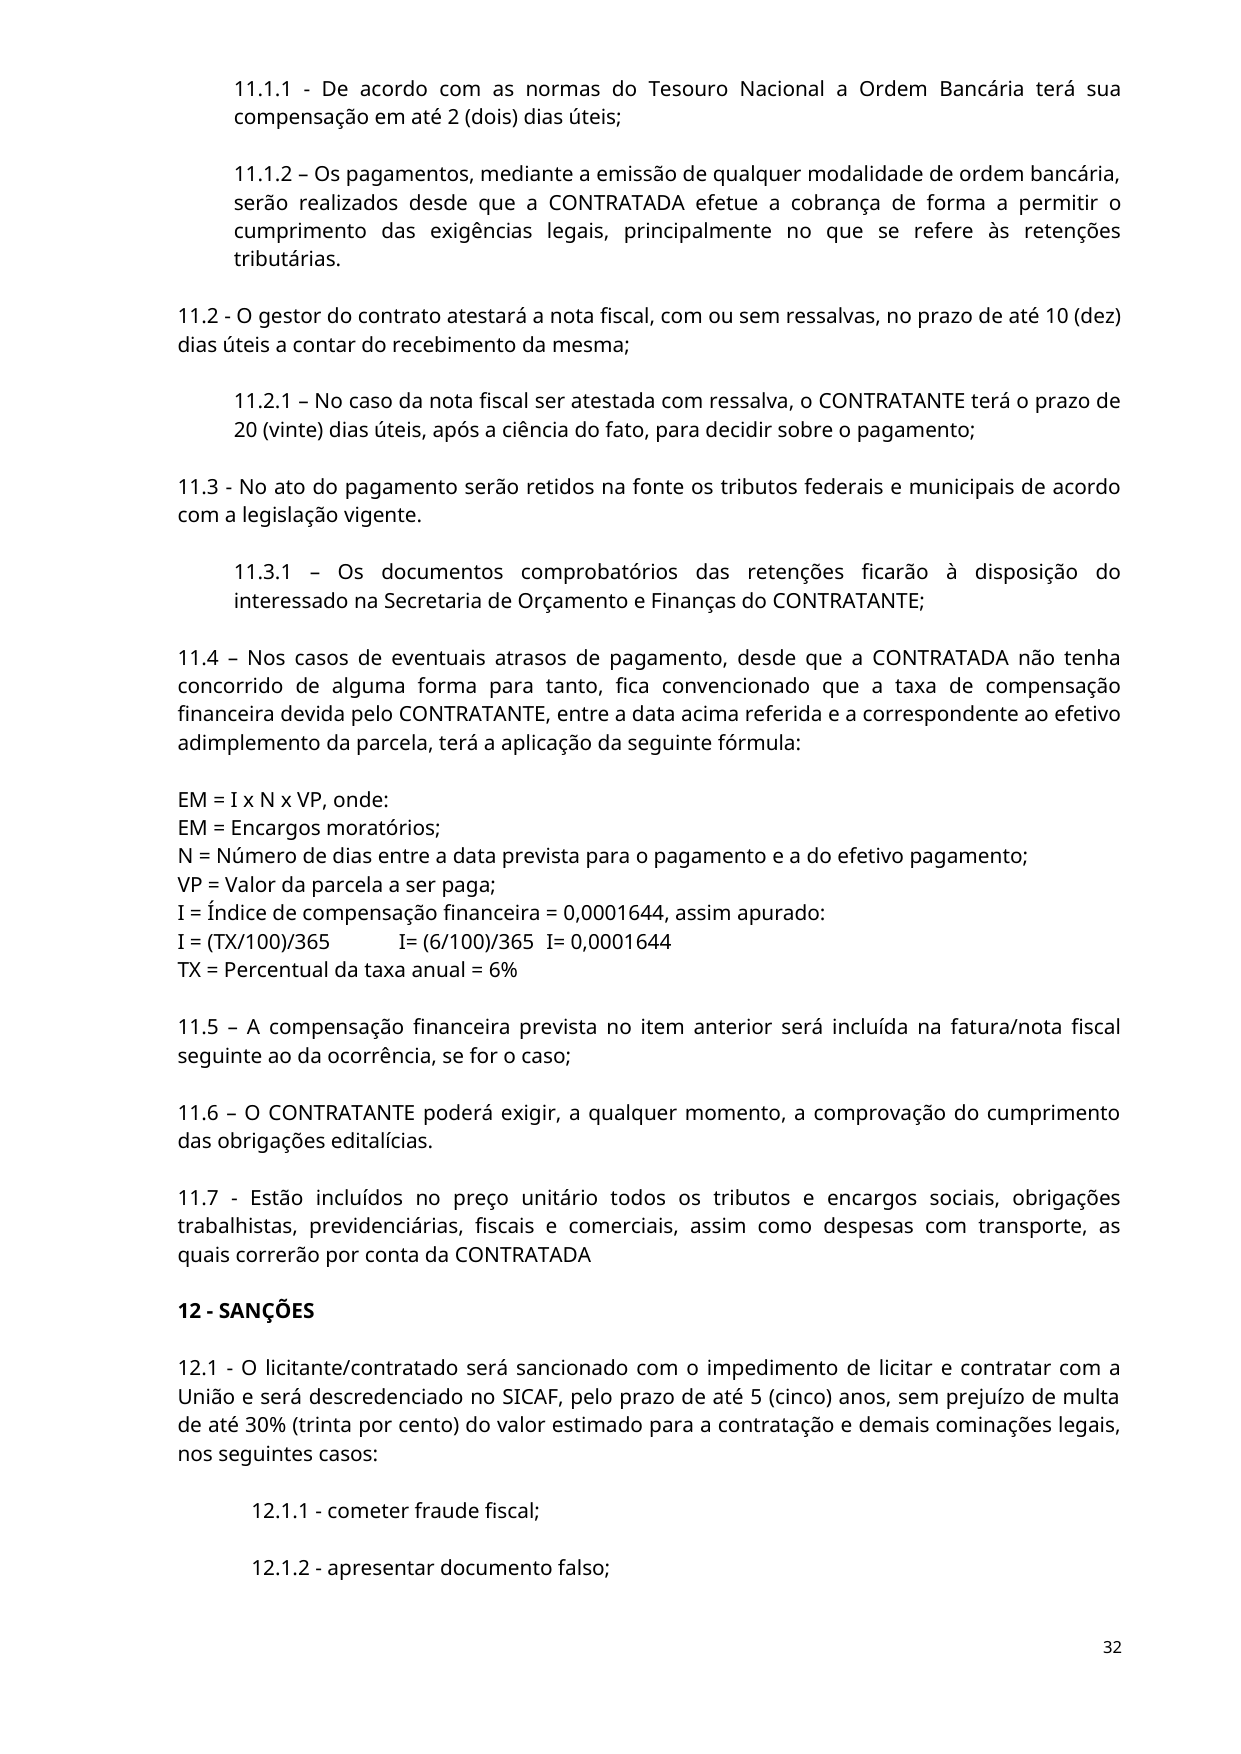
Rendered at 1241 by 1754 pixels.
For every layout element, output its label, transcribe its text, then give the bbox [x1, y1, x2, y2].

text 11.3 - No ato do pagamento serão retidos na fonte os tributos federais e municipais de acordo com a legislação vigente. [177, 472, 1122, 529]
text N = Número de dias entre a data prevista para o pagamento e a do efetivo pagamento; [177, 842, 1122, 870]
text 11.1.2 – Os pagamentos, mediante a emissão de qualquer modalidade de ordem bancária, serão realizados desde que a CONTRATADA efetue a cobrança de forma a permitir o cumprimento das exigências legais, principalmente no que se refere às retenções tributárias. [233, 159, 1122, 273]
text 11.4 – Nos casos de eventuais atrasos de pagamento, desde que a CONTRATADA não tenha concorrido de alguma forma para tanto, fica convencionado que a taxa de compensação financeira devida pelo CONTRATANTE, entre a data acima referida e a correspondente ao efetivo adimplemento da parcela, terá a aplicação da seguinte fórmula: [177, 643, 1122, 756]
text 11.5 – A compensação financeira prevista no item anterior será incluída na fatura/nota fiscal seguinte ao da ocorrência, se for o caso; [177, 1012, 1122, 1069]
text 11.2.1 – No caso da nota fiscal ser atestada com ressalva, o CONTRATANTE terá o prazo de 20 (vinte) dias úteis, após a ciência do fato, para decidir sobre o pagamento; [233, 387, 1122, 443]
text 11.1.1 - De acordo com as normas do Tesouro Nacional a Ordem Bancária terá sua compensação em até 2 (dois) dias úteis; [233, 74, 1122, 131]
text 12 - SANÇÕES [177, 1297, 1122, 1325]
text 11.2 - O gestor do contrato atestará a nota fiscal, com ou sem ressalvas, no prazo de até 10 (dez) dias úteis a contar do recebimento da mesma; [177, 301, 1122, 358]
text I = (TX/100)/365 I= (6/100)/365 I= 0,0001644 [177, 927, 1122, 955]
text EM = I x N x VP, onde: [177, 785, 1122, 813]
text 11.3.1 – Os documentos comprobatórios das retenções ficarão à disposição do interessado na Secretaria de Orçamento e Finanças do CONTRATANTE; [233, 557, 1122, 614]
text 12.1.2 - apresentar documento falso; [251, 1553, 1122, 1581]
text 11.7 - Estão incluídos no preço unitário todos os tributos e encargos sociais, obrigações trabalhistas, previdenciárias, fiscais e comerciais, assim como despesas com transporte, as quais correrão por conta da CONTRATADA [177, 1183, 1122, 1268]
text 12.1 - O licitante/contratado será sancionado com o impedimento de licitar e contratar com a União e será descredenciado no SICAF, pelo prazo de até 5 (cinco) anos, sem prejuízo de multa de até 30% (trinta por cento) do valor estimado para a contratação e demais cominações legais, nos seguintes casos: [177, 1353, 1122, 1467]
text 11.6 – O CONTRATANTE poderá exigir, a qualquer momento, a comprovação do cumprimento das obrigações editalícias. [177, 1098, 1122, 1154]
text EM = Encargos moratórios; [177, 813, 1122, 842]
text I = Índice de compensação financeira = 0,0001644, assim apurado: [177, 898, 1122, 927]
text 12.1.1 - cometer fraude fiscal; [251, 1496, 1122, 1524]
text VP = Valor da parcela a ser paga; [177, 870, 1122, 898]
text TX = Percentual da taxa anual = 6% [177, 955, 1122, 984]
